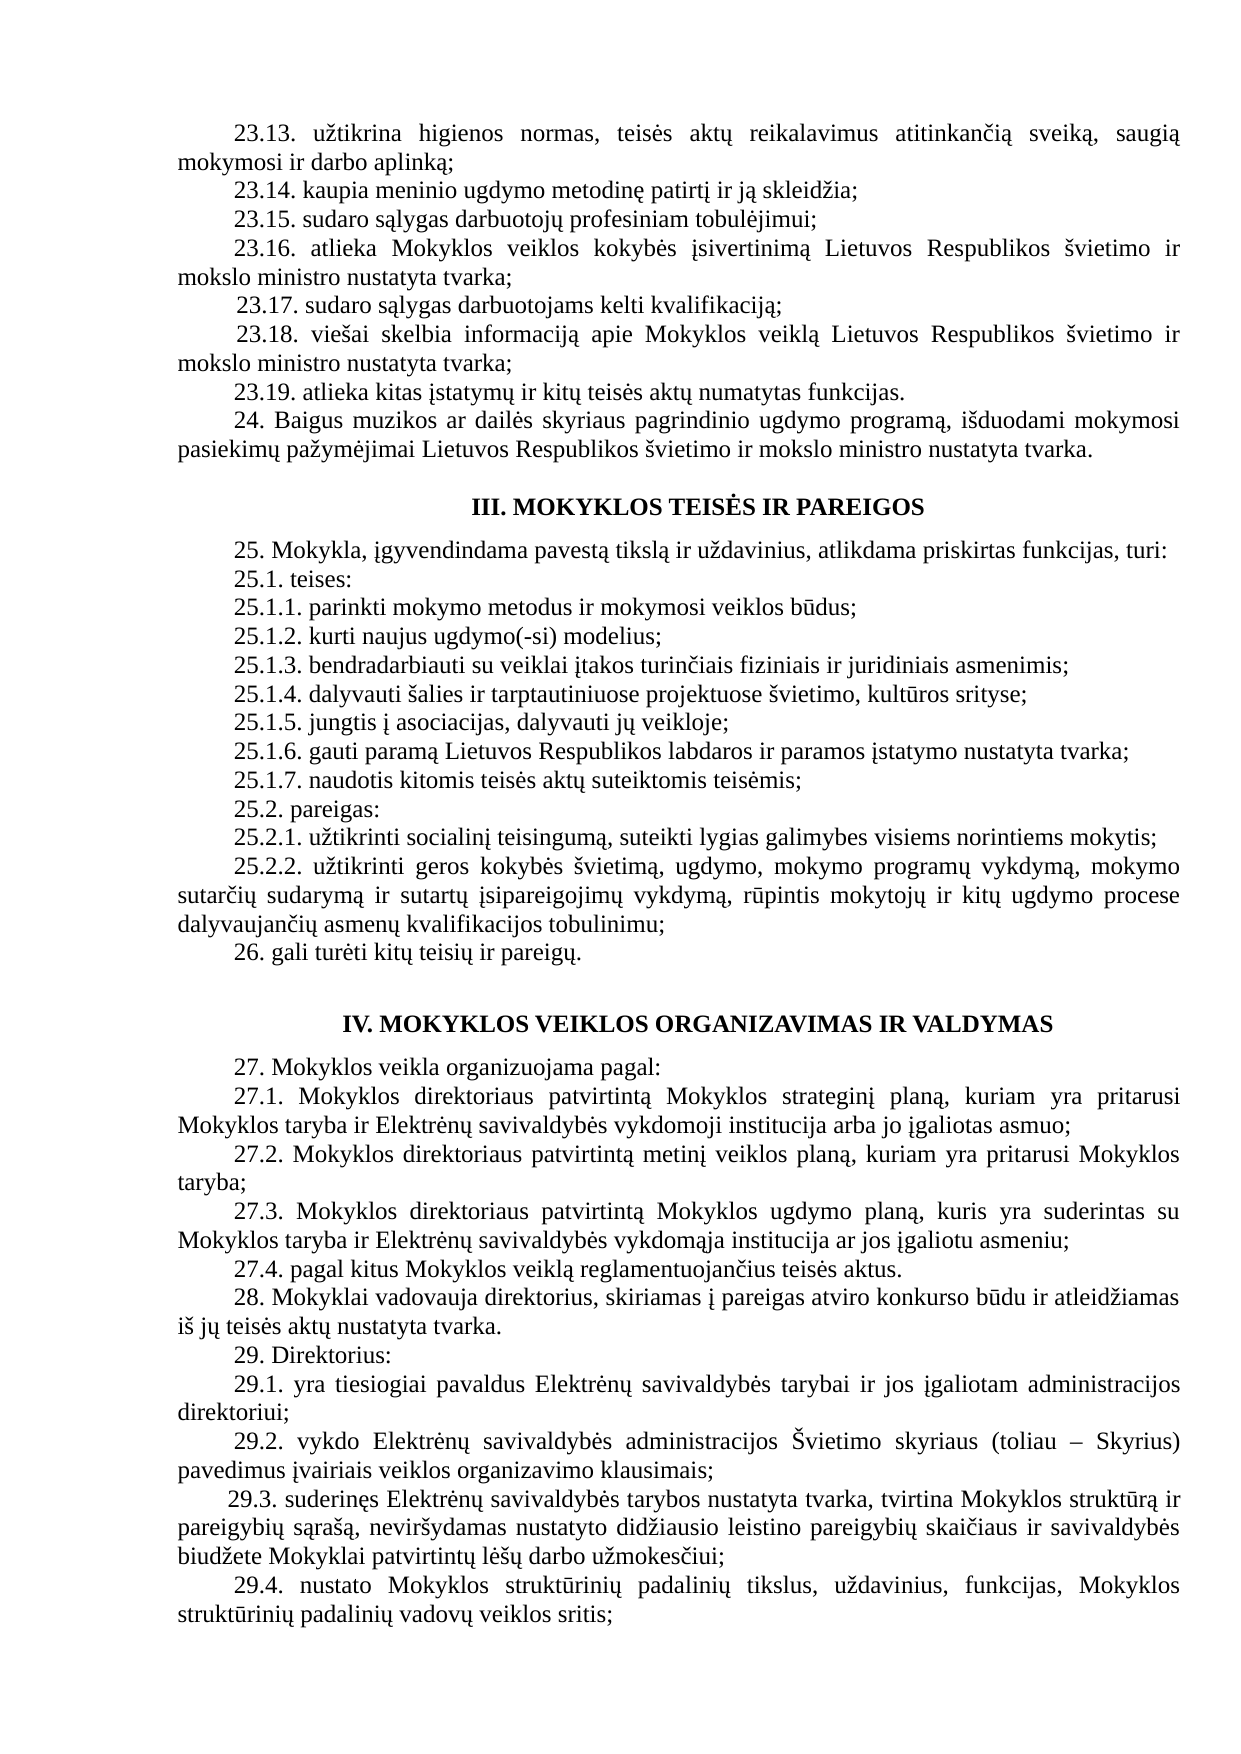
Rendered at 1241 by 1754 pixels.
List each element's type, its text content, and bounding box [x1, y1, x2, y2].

text 25.1.7. naudotis kitomis teisės aktų suteiktomis teisėmis; [177, 765, 1181, 794]
text 29.4. nustato Mokyklos struktūrinių padalinių tikslus, uždavinius, funkcijas, Mokyklos struktūrinių padalinių vadovų veiklos sritis; [177, 1570, 1181, 1627]
text 24. Baigus muzikos ar dailės skyriaus pagrindinio ugdymo programą, išduodami mokymosi pasiekimų pažymėjimai Lietuvos Respublikos švietimo ir mokslo ministro nustatyta tvarka. [177, 406, 1181, 463]
text 27. Mokyklos veikla organizuojama pagal: [215, 1052, 1181, 1081]
text 29.2. vykdo Elektrėnų savivaldybės administracijos Švietimo skyriaus (toliau – Skyrius) pavedimus įvairiais veiklos organizavimo klausimais; [177, 1426, 1181, 1484]
text 23.18. viešai skelbia informaciją apie Mokyklos veiklą Lietuvos Respublikos švietimo ir mokslo ministro nustatyta tvarka; [177, 319, 1181, 377]
text 29. Direktorius: [215, 1340, 1181, 1369]
text 28. Mokyklai vadovauja direktorius, skiriamas į pareigas atviro konkurso būdu ir atleidžiamas iš jų teisės aktų nustatyta tvarka. [177, 1282, 1181, 1340]
text 25.1.4. dalyvauti šalies ir tarptautiniuose projektuose švietimo, kultūros srityse; [177, 679, 1181, 707]
text 25.1.1. parinkti mokymo metodus ir mokymosi veiklos būdus; [177, 592, 1181, 621]
text 25.2.1. užtikrinti socialinį teisingumą, suteikti lygias galimybes visiems norintiems mokytis; [215, 822, 1181, 851]
text 25.1.2. kurti naujus ugdymo(-si) modelius; [177, 621, 1181, 650]
text 25.1. teises: [177, 564, 1181, 592]
text 26. gali turėti kitų teisių ir pareigų. [215, 937, 1181, 966]
text 25.1.5. jungtis į asociacijas, dalyvauti jų veikloje; [177, 707, 1181, 736]
text 23.17. sudaro sąlygas darbuotojams kelti kvalifikaciją; [177, 291, 1181, 319]
text 27.4. pagal kitus Mokyklos veiklą reglamentuojančius teisės aktus. [177, 1254, 1181, 1282]
text 27.1. Mokyklos direktoriaus patvirtintą Mokyklos strateginį planą, kuriam yra pritarusi Mokyklos taryba ir Elektrėnų savivaldybės vykdomoji institucija arba jo įgaliotas asmuo; [177, 1081, 1181, 1139]
text 23.13. užtikrina higienos normas, teisės aktų reikalavimus atitinkančią sveiką, saugią mokymosi ir darbo aplinką; [177, 118, 1181, 176]
text 27.2. Mokyklos direktoriaus patvirtintą metinį veiklos planą, kuriam yra pritarusi Mokyklos taryba; [177, 1139, 1181, 1196]
text 27.3. Mokyklos direktoriaus patvirtintą Mokyklos ugdymo planą, kuris yra suderintas su Mokyklos taryba ir Elektrėnų savivaldybės vykdomąja institucija ar jos įgaliotu asmeniu; [177, 1196, 1181, 1254]
text IV. MOKYKLOS VEIKLOS ORGANIZAVIMAS IR VALDYMAS [215, 1009, 1181, 1038]
text 29.3. suderinęs Elektrėnų savivaldybės tarybos nustatyta tvarka, tvirtina Mokyklos struktūrą ir pareigybių sąrašą, neviršydamas nustatyto didžiausio leistino pareigybių skaičiaus ir savivaldybės biudžete Mokyklai patvirtintų lėšų darbo užmokesčiui; [177, 1484, 1181, 1570]
text 23.16. atlieka Mokyklos veiklos kokybės įsivertinimą Lietuvos Respublikos švietimo ir mokslo ministro nustatyta tvarka; [177, 233, 1181, 291]
text 23.19. atlieka kitas įstatymų ir kitų teisės aktų numatytas funkcijas. [177, 377, 1181, 406]
text 25.2. pareigas: [215, 794, 1181, 822]
text 25.1.3. bendradarbiauti su veiklai įtakos turinčiais fiziniais ir juridiniais asmenimis; [177, 650, 1181, 679]
text 23.15. sudaro sąlygas darbuotojų profesiniam tobulėjimui; [177, 204, 1181, 233]
text III. MOKYKLOS TEISĖS IR PAREIGOS [215, 492, 1181, 521]
text 29.1. yra tiesiogiai pavaldus Elektrėnų savivaldybės tarybai ir jos įgaliotam administracijos direktoriui; [177, 1369, 1181, 1426]
text 23.14. kaupia meninio ugdymo metodinę patirtį ir ją skleidžia; [177, 176, 1181, 204]
text 25.1.6. gauti paramą Lietuvos Respublikos labdaros ir paramos įstatymo nustatyta tvarka; [177, 736, 1181, 765]
text 25. Mokykla, įgyvendindama pavestą tikslą ir uždavinius, atlikdama priskirtas funkcijas, turi: [215, 535, 1181, 564]
text 25.2.2. užtikrinti geros kokybės švietimą, ugdymo, mokymo programų vykdymą, mokymo sutarčių sudarymą ir sutartų įsipareigojimų vykdymą, rūpintis mokytojų ir kitų ugdymo procese dalyvaujančių asmenų kvalifikacijos tobulinimu; [177, 851, 1181, 937]
